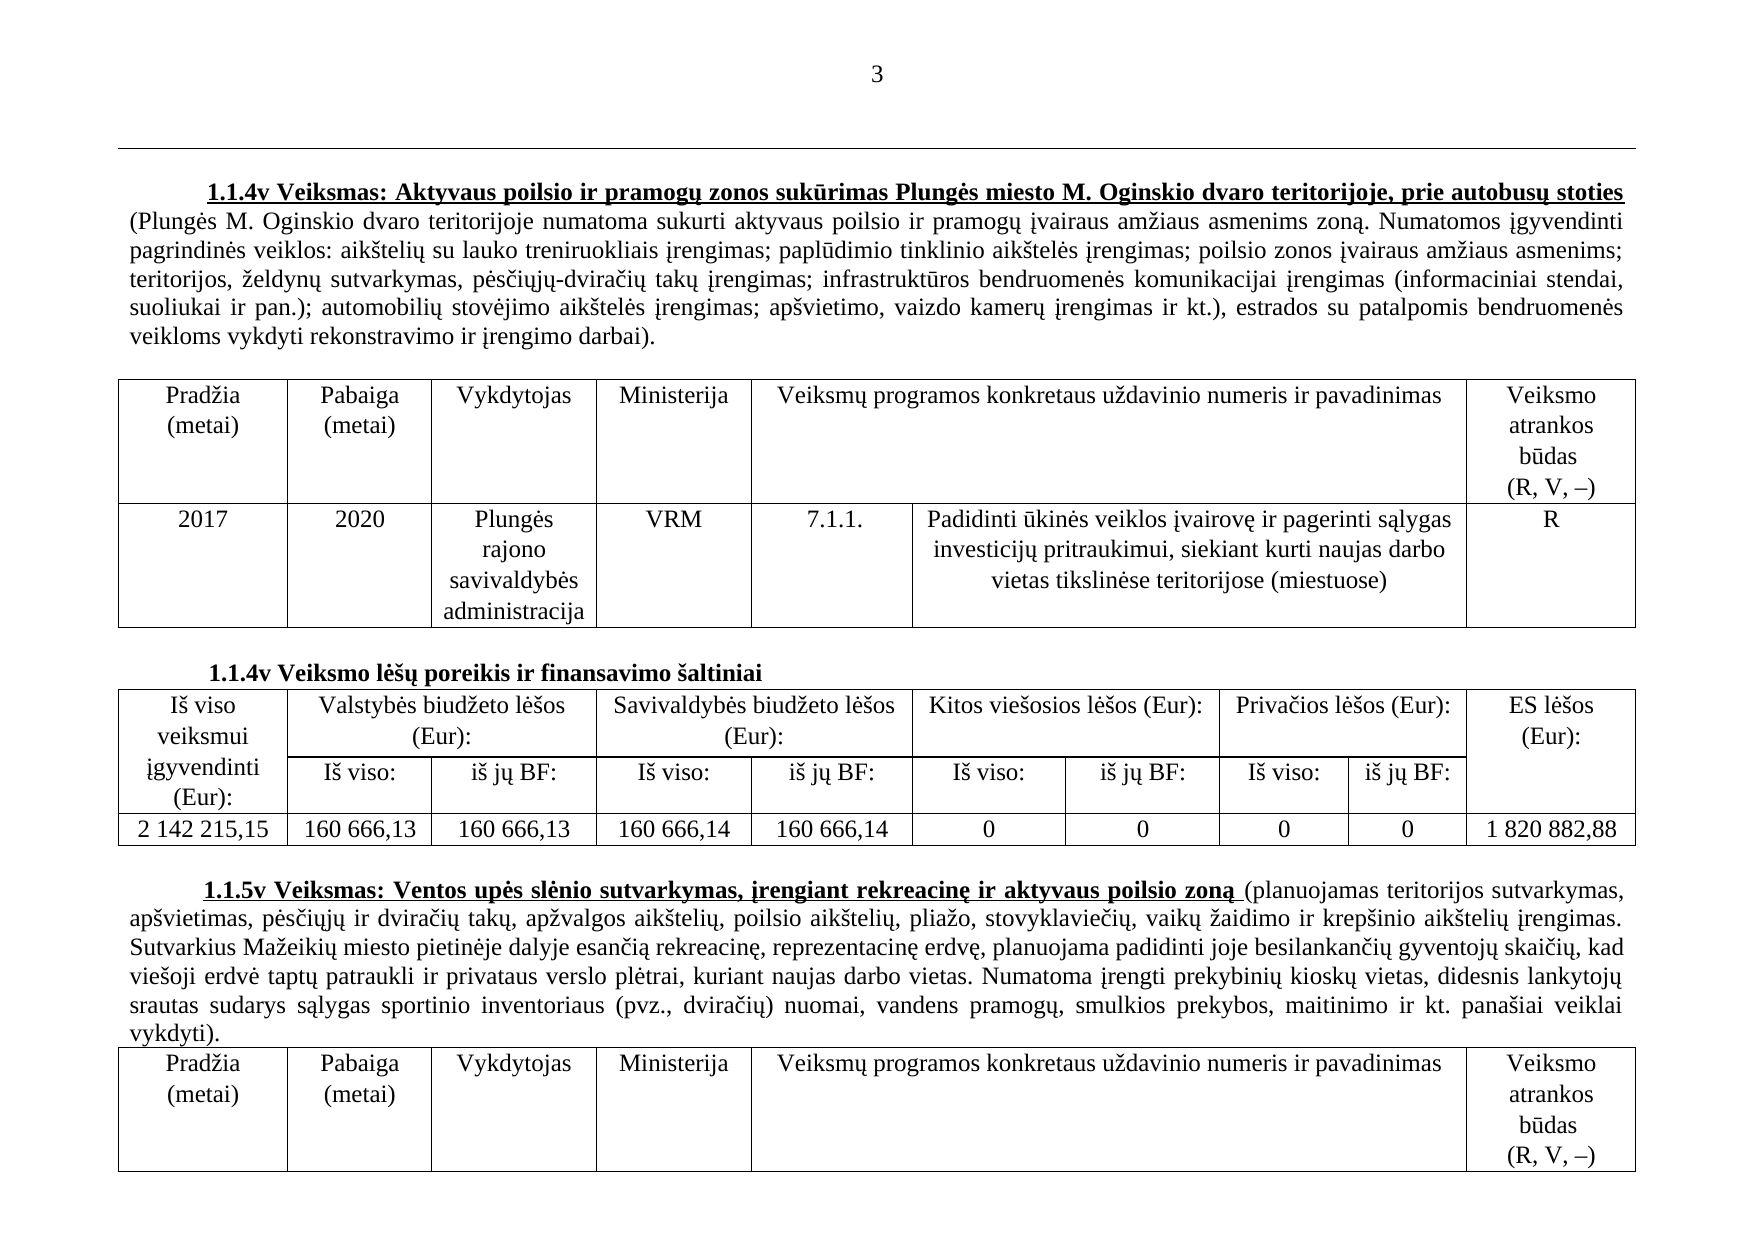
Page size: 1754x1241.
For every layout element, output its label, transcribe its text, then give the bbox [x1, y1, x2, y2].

table_cell Pabaiga (metai) [288, 380, 431, 503]
table_cell [118, 350, 1636, 379]
table_cell Plungės rajono savivaldybės administracija [432, 504, 596, 627]
table_cell R [1467, 504, 1635, 627]
table_cell 1.1.4v Veiksmo lėšų poreikis ir finansavimo šaltiniai [118, 628, 1636, 689]
table_cell iš jų BF: [752, 758, 912, 813]
table_cell iš jų BF: [432, 758, 596, 813]
table_cell Vykdytojas [432, 380, 596, 503]
table_cell 160 666,13 [432, 814, 596, 845]
table_cell Pabaiga (metai) [288, 1048, 431, 1171]
table_cell 0 [913, 814, 1065, 845]
table_cell 1.1.5v Veiksmas: Ventos upės slėnio sutvarkymas, įrengiant rekreacinę ir aktyvaus poilsio zoną (planuojamas teritorijos sutvarkymas, apšvietimas, pėsčiųjų ir dviračių takų, apžvalgos aikštelių, poilsio aikštelių, pliažo, stovyklaviečių, vaikų žaidimo ir krepšinio aikštelių įrengimas. Sutvarkius Mažeikių miesto pietinėje dalyje esančią rekreacinę, reprezentacinę erdvę, planuojama padidinti joje besilankančių gyventojų skaičių, kad viešoji erdvė taptų patraukli ir privataus verslo plėtrai, kuriant naujas darbo vietas. Numatoma įrengti prekybinių kioskų vietas, didesnis lankytojų srautas sudarys sąlygas sportinio inventoriaus (pvz., dviračių) nuomai, vandens pramogų, smulkios prekybos, maitinimo ir kt. panašiai veiklai vykdyti). [118, 846, 1636, 1047]
table_cell 0 [1349, 814, 1466, 845]
table_cell 160 666,14 [752, 814, 912, 845]
table_cell Veiksmų programos konkretaus uždavinio numeris ir pavadinimas [752, 380, 1466, 503]
table_cell Veiksmų programos konkretaus uždavinio numeris ir pavadinimas [752, 1048, 1466, 1171]
table_cell Pradžia (metai) [119, 1048, 287, 1171]
table_cell 160 666,13 [288, 814, 431, 845]
table_cell Pradžia (metai) [119, 380, 287, 503]
table_cell ES lėšos (Eur): [1467, 690, 1635, 813]
table_cell 2 142 215,15 [119, 814, 287, 845]
table_cell Veiksmo atrankos būdas (R, V, –) [1467, 380, 1635, 503]
table_cell 1 820 882,88 [1467, 814, 1635, 845]
table_cell 2017 [119, 504, 287, 627]
table_cell Valstybės biudžeto lėšos (Eur): [288, 690, 596, 756]
table_cell Iš viso: [288, 758, 431, 813]
table_cell 2020 [288, 504, 431, 627]
table_cell 160 666,14 [597, 814, 751, 845]
table_cell 0 [1220, 814, 1348, 845]
table_cell Iš viso: [913, 758, 1065, 813]
table_cell 1.1.4v Veiksmas: Aktyvaus poilsio ir pramogų zonos sukūrimas Plungės miesto M. Oginskio dvaro teritorijoje, prie autobusų stoties (Plungės M. Oginskio dvaro teritorijoje numatoma sukurti aktyvaus poilsio ir pramogų įvairaus amžiaus asmenims zoną. Numatomos įgyvendinti pagrindinės veiklos: aikštelių su lauko treniruokliais įrengimas; paplūdimio tinklinio aikštelės įrengimas; poilsio zonos įvairaus amžiaus asmenims; teritorijos, želdynų sutvarkymas, pėsčiųjų-dviračių takų įrengimas; infrastruktūros bendruomenės komunikacijai įrengimas (informaciniai stendai, suoliukai ir pan.); automobilių stovėjimo aikštelės įrengimas; apšvietimo, vaizdo kamerų įrengimas ir kt.), estrados su patalpomis bendruomenės veikloms vykdyti rekonstravimo ir įrengimo darbai). [118, 149, 1636, 350]
table_cell Iš viso veiksmui įgyvendinti (Eur): [119, 690, 287, 813]
table_cell Veiksmo atrankos būdas (R, V, –) [1467, 1048, 1635, 1171]
table_cell Vykdytojas [432, 1048, 596, 1171]
table_cell 7.1.1. [752, 504, 912, 627]
table_cell Ministerija [597, 380, 751, 503]
table_cell Iš viso: [1220, 758, 1348, 813]
table_cell iš jų BF: [1349, 758, 1466, 813]
table_cell Padidinti ūkinės veiklos įvairovę ir pagerinti sąlygas investicijų pritraukimui, siekiant kurti naujas darbo vietas tikslinėse teritorijose (miestuose) [913, 504, 1466, 627]
table_cell Privačios lėšos (Eur): [1220, 690, 1466, 756]
table_cell Kitos viešosios lėšos (Eur): [913, 690, 1219, 756]
table_cell VRM [597, 504, 751, 627]
table_cell 0 [1066, 814, 1219, 845]
table_cell Iš viso: [597, 758, 751, 813]
table_cell Savivaldybės biudžeto lėšos (Eur): [597, 690, 912, 756]
table_cell Ministerija [597, 1048, 751, 1171]
table_cell iš jų BF: [1066, 758, 1219, 813]
